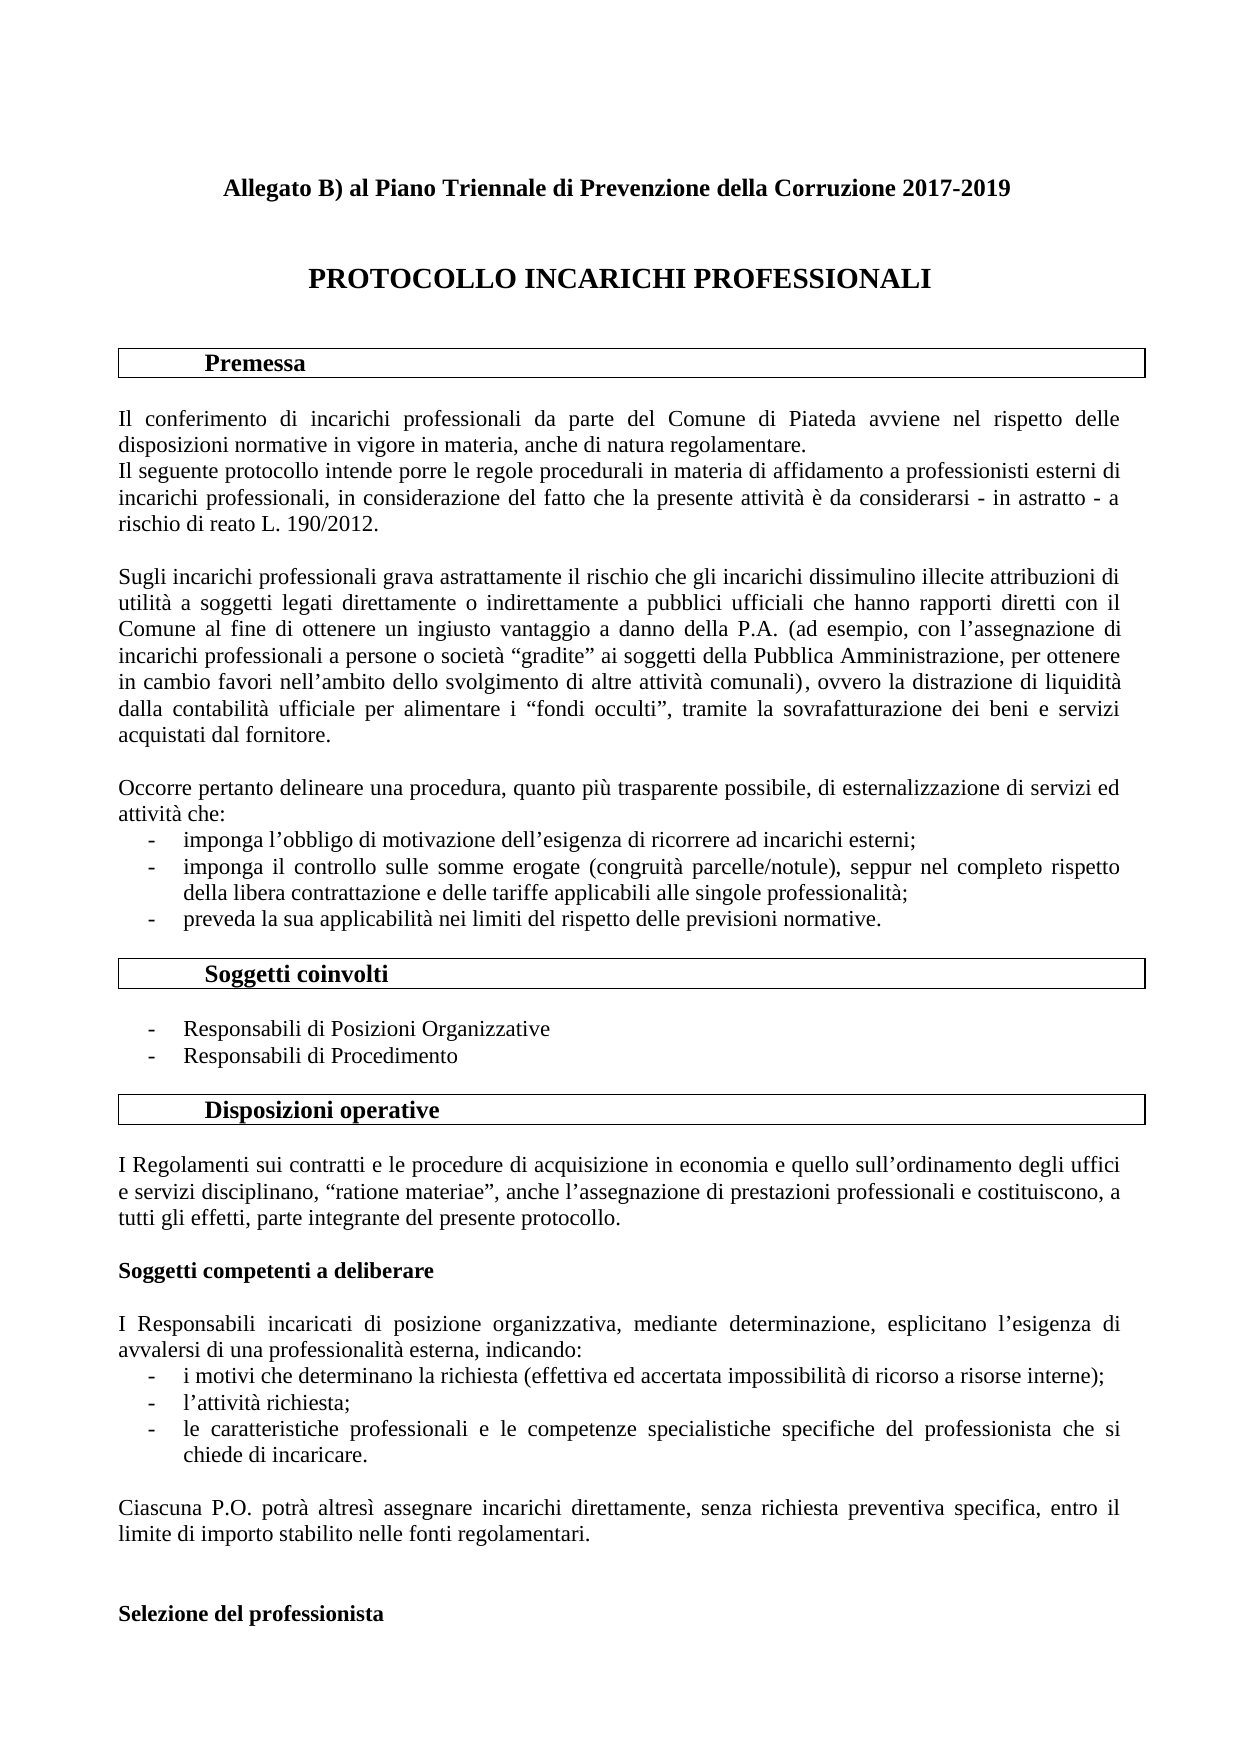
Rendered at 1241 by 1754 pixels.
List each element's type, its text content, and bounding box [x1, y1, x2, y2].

text Sugli incarichi professionali grava astrattamente il rischio che gli incarichi dissimulino illecite attribuzioni di utilità a soggetti legati direttamente o indirettamente a pubblici ufficiali che hanno rapporti diretti con il Comune al fine di ottenere un ingiusto vantaggio a danno della P.A. (ad esempio, con l’assegnazione di incarichi professionali a persone o società “gradite” ai soggetti della Pubblica Amministrazione, per ottenere in cambio favori nell’ambito dello svolgimento di altre attività comunali), ovvero la distrazione di liquidità dalla contabilità ufficiale per alimentare i “fondi occulti”, tramite la sovrafatturazione dei beni e servizi acquistati dal fornitore. [118, 563, 1122, 747]
list le caratteristiche professionali e le competenze specialistiche specifiche del professionista che si chiede di incaricare. [148, 1415, 1122, 1468]
list preveda la sua applicabilità nei limiti del rispetto delle previsioni normative. [148, 905, 1122, 932]
text I Regolamenti sui contratti e le procedure di acquisizione in economia e quello sull’ordinamento degli uffici e servizi disciplinano, “ratione materiae”, anche l’assegnazione di prestazioni professionali e costituiscono, a tutti gli effetti, parte integrante del presente protocollo. [118, 1152, 1122, 1231]
list l’attività richiesta; [148, 1389, 1122, 1415]
list imponga l’obbligo di motivazione dell’esigenza di ricorrere ad incarichi esterni; [148, 826, 1122, 853]
table_header Premessa [119, 349, 1144, 377]
text Soggetti competenti a deliberare [118, 1257, 1122, 1283]
table_header Soggetti coinvolti [119, 959, 1144, 988]
text Ciascuna P.O. potrà altresì assegnare incarichi direttamente, senza richiesta preventiva specifica, entro il limite di importo stabilito nelle fonti regolamentari. [118, 1494, 1122, 1547]
list Responsabili di Posizioni Organizzative [148, 1015, 1122, 1042]
text Occorre pertanto delineare una procedura, quanto più trasparente possibile, di esternalizzazione di servizi ed attività che: [118, 774, 1122, 826]
text Selezione del professionista [118, 1599, 1122, 1626]
text Il conferimento di incarichi professionali da parte del Comune di Piateda avviene nel rispetto delle disposizioni normative in vigore in materia, anche di natura regolamentare. [118, 405, 1122, 457]
list i motivi che determinano la richiesta (effettiva ed accertata impossibilità di ricorso a risorse interne); [148, 1362, 1122, 1389]
table_header Disposizioni operative [119, 1095, 1144, 1124]
text PROTOCOLLO INCARICHI PROFESSIONALI [118, 261, 1122, 295]
text I Responsabili incaricati di posizione organizzativa, mediante determinazione, esplicitano l’esigenza di avvalersi di una professionalità esterna, indicando: [118, 1310, 1122, 1362]
list Responsabili di Procedimento [148, 1042, 1122, 1068]
text Il seguente protocollo intende porre le regole procedurali in materia di affidamento a professionisti esterni di incarichi professionali, in considerazione del fatto che la presente attività è da considerarsi - in astratto - a rischio di reato L. 190/2012. [118, 457, 1122, 536]
text Allegato B) al Piano Triennale di Prevenzione della Corruzione 2017-2019 [118, 173, 1122, 201]
list imponga il controllo sulle somme erogate (congruità parcelle/notule), seppur nel completo rispetto della libera contrattazione e delle tariffe applicabili alle singole professionalità; [148, 853, 1122, 905]
